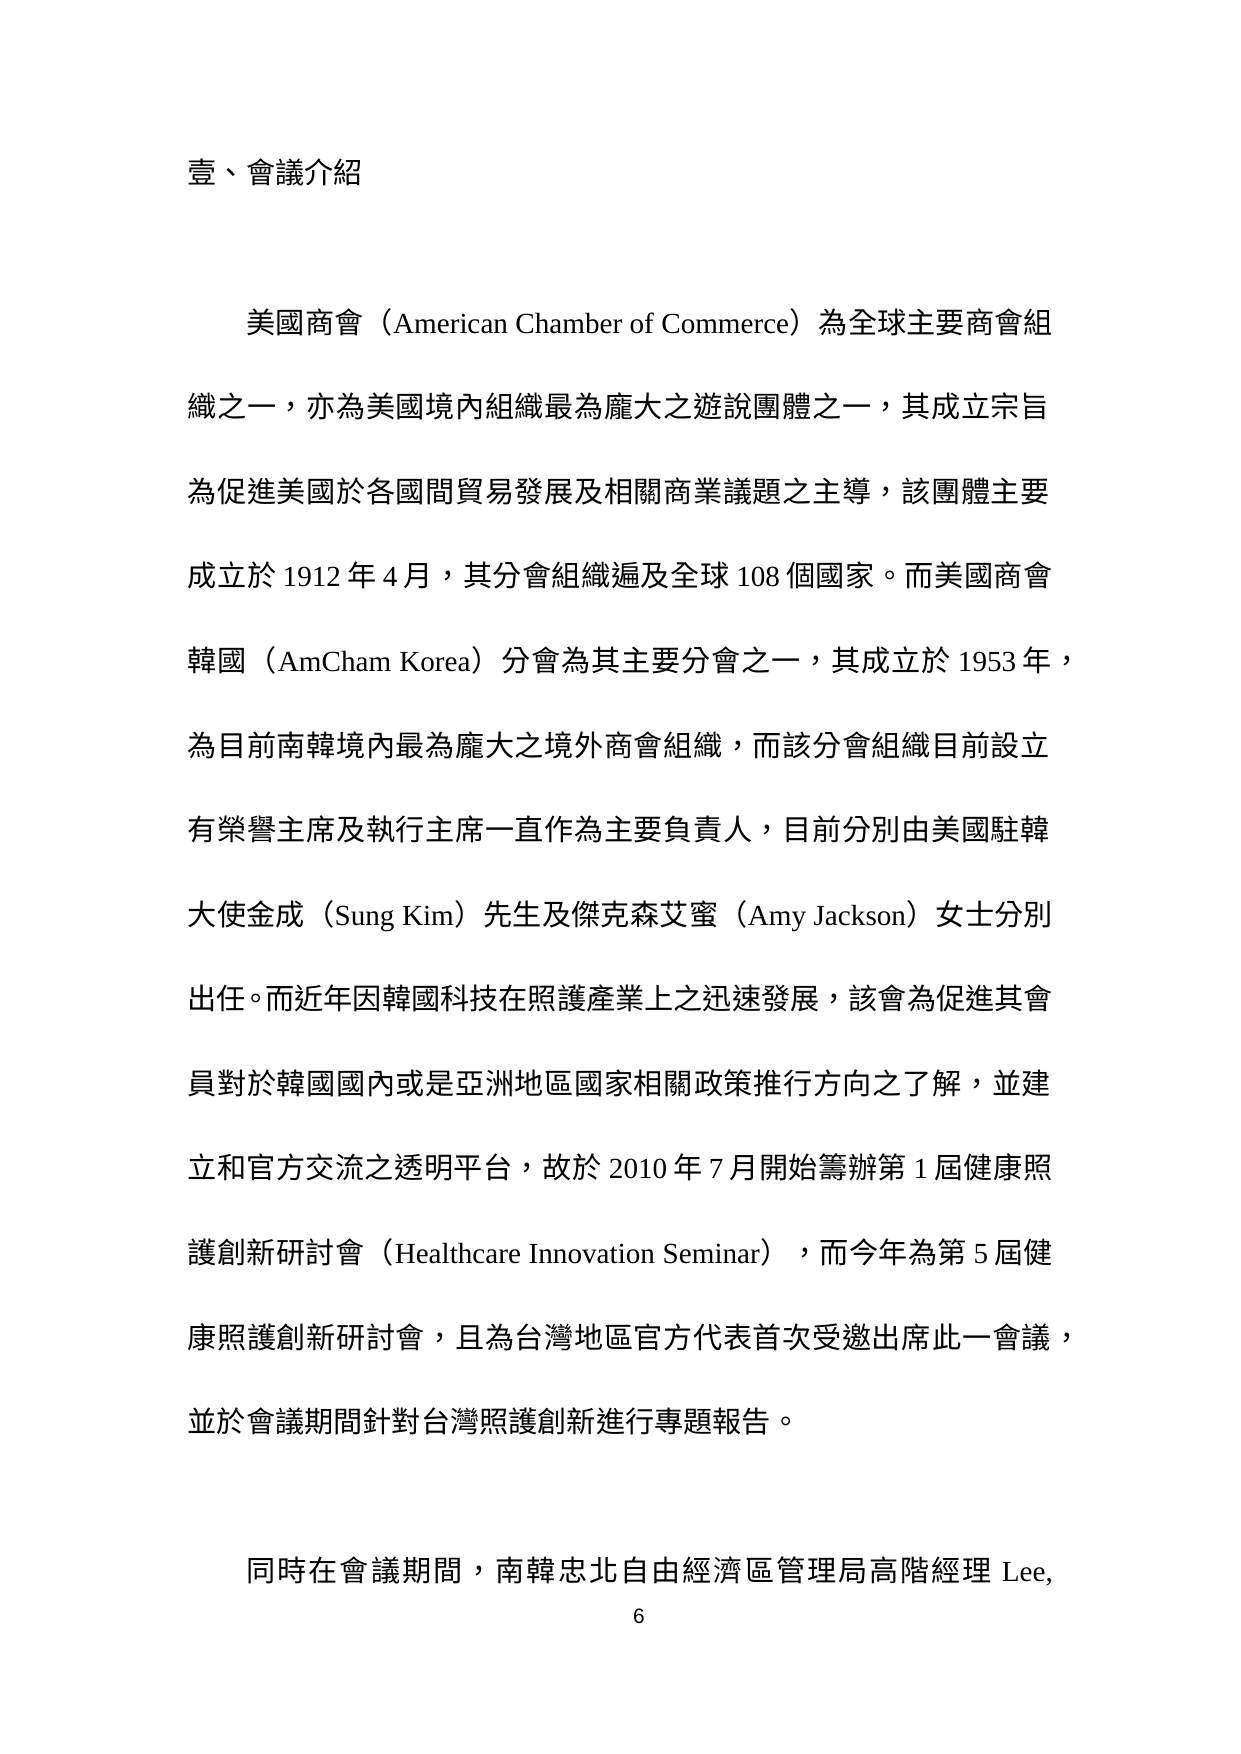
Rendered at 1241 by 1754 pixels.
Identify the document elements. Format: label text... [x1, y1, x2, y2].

text 美國商會（American Chamber of Commerce）為全球主要商會組織之一，亦為美國境內組織最為龐大之遊說團體之一，其成立宗旨為促進美國於各國間貿易發展及相關商業議題之主導，該團體主要成立於1912年4月，其分會組織遍及全球108個國家。而美國商會韓國（AmCham Korea）分會為其主要分會之一，其成立於1953年，為目前南韓境內最為龐大之境外商會組織，而該分會組織目前設立有榮譽主席及執行主席一直作為主要負責人，目前分別由美國駐韓大使金成（Sung Kim）先生及傑克森艾蜜（Amy Jackson）女士分別出任。而近年因韓國科技在照護產業上之迅速發展，該會為促進其會員對於韓國國內或是亞洲地區國家相關政策推行方向之了解，並建立和官方交流之透明平台，故於2010年7月開始籌辦第1屆健康照護創新研討會（Healthcare Innovation Seminar），而今年為第5屆健康照護創新研討會，且為台灣地區官方代表首次受邀出席此一會議，並於會議期間針對台灣照護創新進行專題報告。 [187, 299, 1053, 1441]
text 同時在會議期間，南韓忠北自由經濟區管理局高階經理Lee, Dong-Je先生，並親自針對忠北地區（Chungbuk Area）發展之經濟自由區（Free Economic Zone）進行招商介紹，而該區目前為韓國境內規劃之第8個經濟自由區（2003年由仁川為始，陸續有釜山鎮海、光陽灣、黃海、大邱慶北、群山新萬金及東海岸江原），其主要以國際醫療為主軸，打造生技製藥，到國際醫療（旅遊醫療）一體之示範園區，並配合便捷的交通網路（快速鐵路及公路）之完善，也藉此機會吸引與會會員未來能進入該地區投資。而韓國官方亦透過此美國商會之影響，以此會議做為自由經濟區招商之機會。 [187, 1548, 1053, 1590]
text 壹、會議介紹 [187, 150, 1053, 192]
